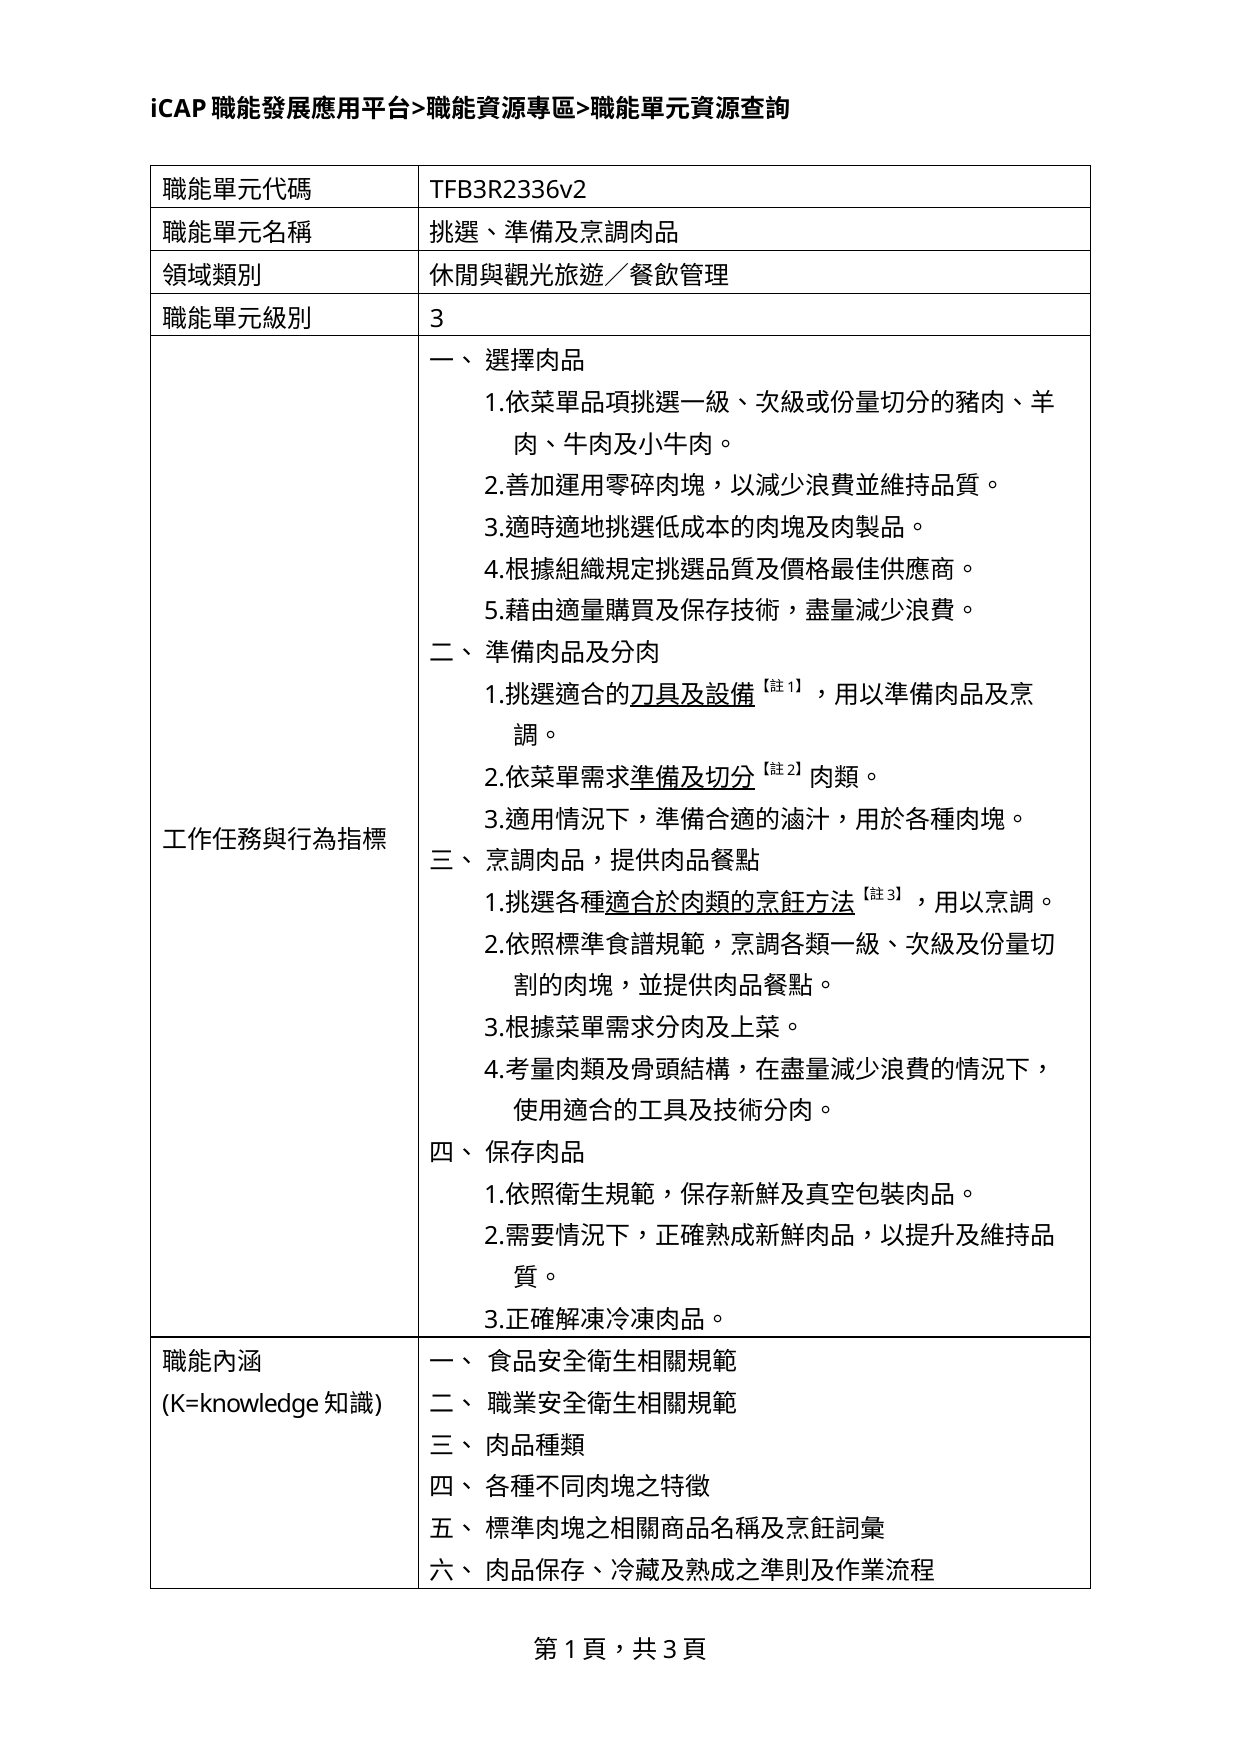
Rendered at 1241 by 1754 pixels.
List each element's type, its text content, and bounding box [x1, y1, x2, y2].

table_cell 休閒與觀光旅遊／餐飲管理 [419, 251, 1090, 293]
table_header 職能單元代碼 [151, 166, 418, 207]
table_cell 領域類別 [151, 251, 418, 293]
table_header TFB3R2336v2 [419, 166, 1090, 207]
table_cell 選擇肉品 依菜單品項挑選一級、次級或份量切分的豬肉、羊肉、牛肉及小牛肉。 善加運用零碎肉塊，以減少浪費並維持品質。 適時適地挑選低成本的肉塊及肉製品。 根據組織規定挑選品質及價格最佳供應商。 藉由適量購買及保存技術，盡量減少浪費。 準備肉品及分肉 挑選適合的刀具及設備【註1】，用以準備肉品及烹調。 依菜單需求準備及切分【註2】肉類。 適用情況下，準備合適的滷汁，用於各種肉塊。 烹調肉品，提供肉品餐點 挑選各種適合於肉類的烹飪方法【註3】，用以烹調。 依照標準食譜規範，烹調各類一級、次級及份量切割的肉塊，並提供肉品餐點。 根據菜單需求分肉及上菜。 考量肉類及骨頭結構，在盡量減少浪費的情況下，使用適合的工具及技術分肉。 保存肉品 依照衛生規範，保存新鮮及真空包裝肉品。 需要情況下，正確熟成新鮮肉品，以提升及維持品質。 正確解凍冷凍肉品。 [419, 336, 1090, 1336]
table_cell 挑選、準備及烹調肉品 [419, 208, 1090, 250]
table_cell 工作任務與行為指標 [151, 336, 418, 1336]
table_cell 職能單元名稱 [151, 208, 418, 250]
table_cell 3 [419, 294, 1090, 335]
table_cell 職能內涵 (K=knowledge知識) [151, 1338, 418, 1587]
table_cell 食品安全衛生相關規範 職業安全衛生相關規範 肉品種類 各種不同肉塊之特徵 標準肉塊之相關商品名稱及烹飪詞彙 肉品保存、冷藏及熟成之準則及作業流程 各種肉塊及肉類相關之準備及烹飪方法 肉類營養相關知識 業界常用的肉品及切肉相關烹飪專業用語 處理及保存肉品相關準則及流程 肉品料理之成本核算、產量測試及份量控制原則 各種刀具及設備之使用方法及特點 [419, 1338, 1090, 1587]
table_cell 職能單元級別 [151, 294, 418, 335]
